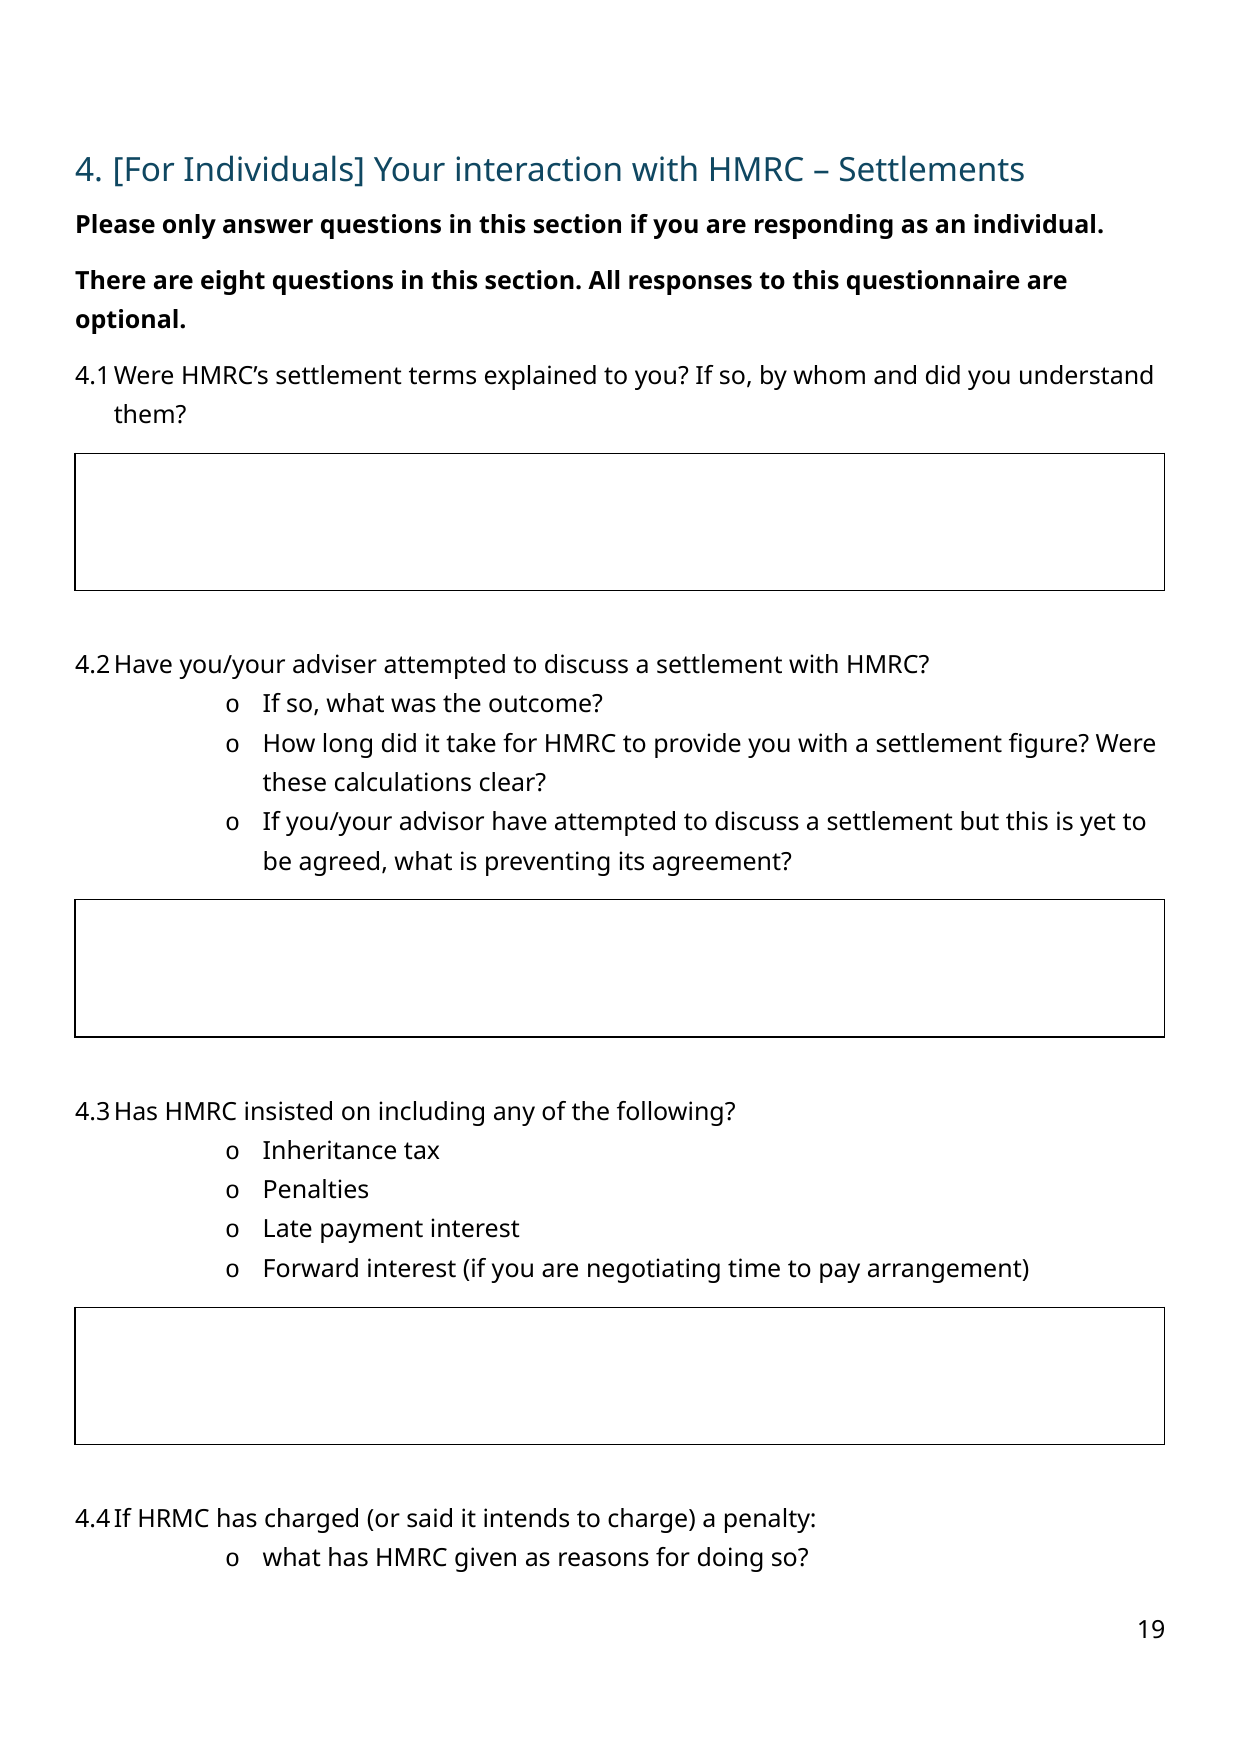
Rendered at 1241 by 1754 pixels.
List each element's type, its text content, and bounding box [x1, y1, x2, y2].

table_header [76, 900, 1164, 1036]
list Have you/your adviser attempted to discuss a settlement with HMRC? [75, 647, 1165, 681]
list what has HMRC given as reasons for doing so? [225, 1540, 1165, 1574]
list If so, what was the outcome? [225, 686, 1165, 720]
table_header [76, 454, 1164, 590]
list If you/your advisor have attempted to discuss a settlement but this is yet to be agreed, what is preventing its agreement? [225, 804, 1165, 877]
subtitle [For Individuals] Your interaction with HMRC – Settlements [75, 146, 1165, 192]
list Penalties [225, 1172, 1165, 1206]
list Late payment interest [225, 1211, 1165, 1245]
list If HRMC has charged (or said it intends to charge) a penalty: [75, 1501, 1165, 1535]
list Has HMRC insisted on including any of the following? [75, 1093, 1165, 1127]
list How long did it take for HMRC to provide you with a settlement figure? Were these calculations clear? [225, 725, 1165, 799]
list Were HMRC’s settlement terms explained to you? If so, by whom and did you understand them? [75, 358, 1165, 431]
table_header [76, 1308, 1164, 1444]
list Forward interest (if you are negotiating time to pay arrangement) [225, 1251, 1165, 1285]
text There are eight questions in this section. All responses to this questionnaire are optional. [75, 263, 1165, 336]
list Inheritance tax [225, 1132, 1165, 1167]
text Please only answer questions in this section if you are responding as an individual. [75, 207, 1165, 241]
